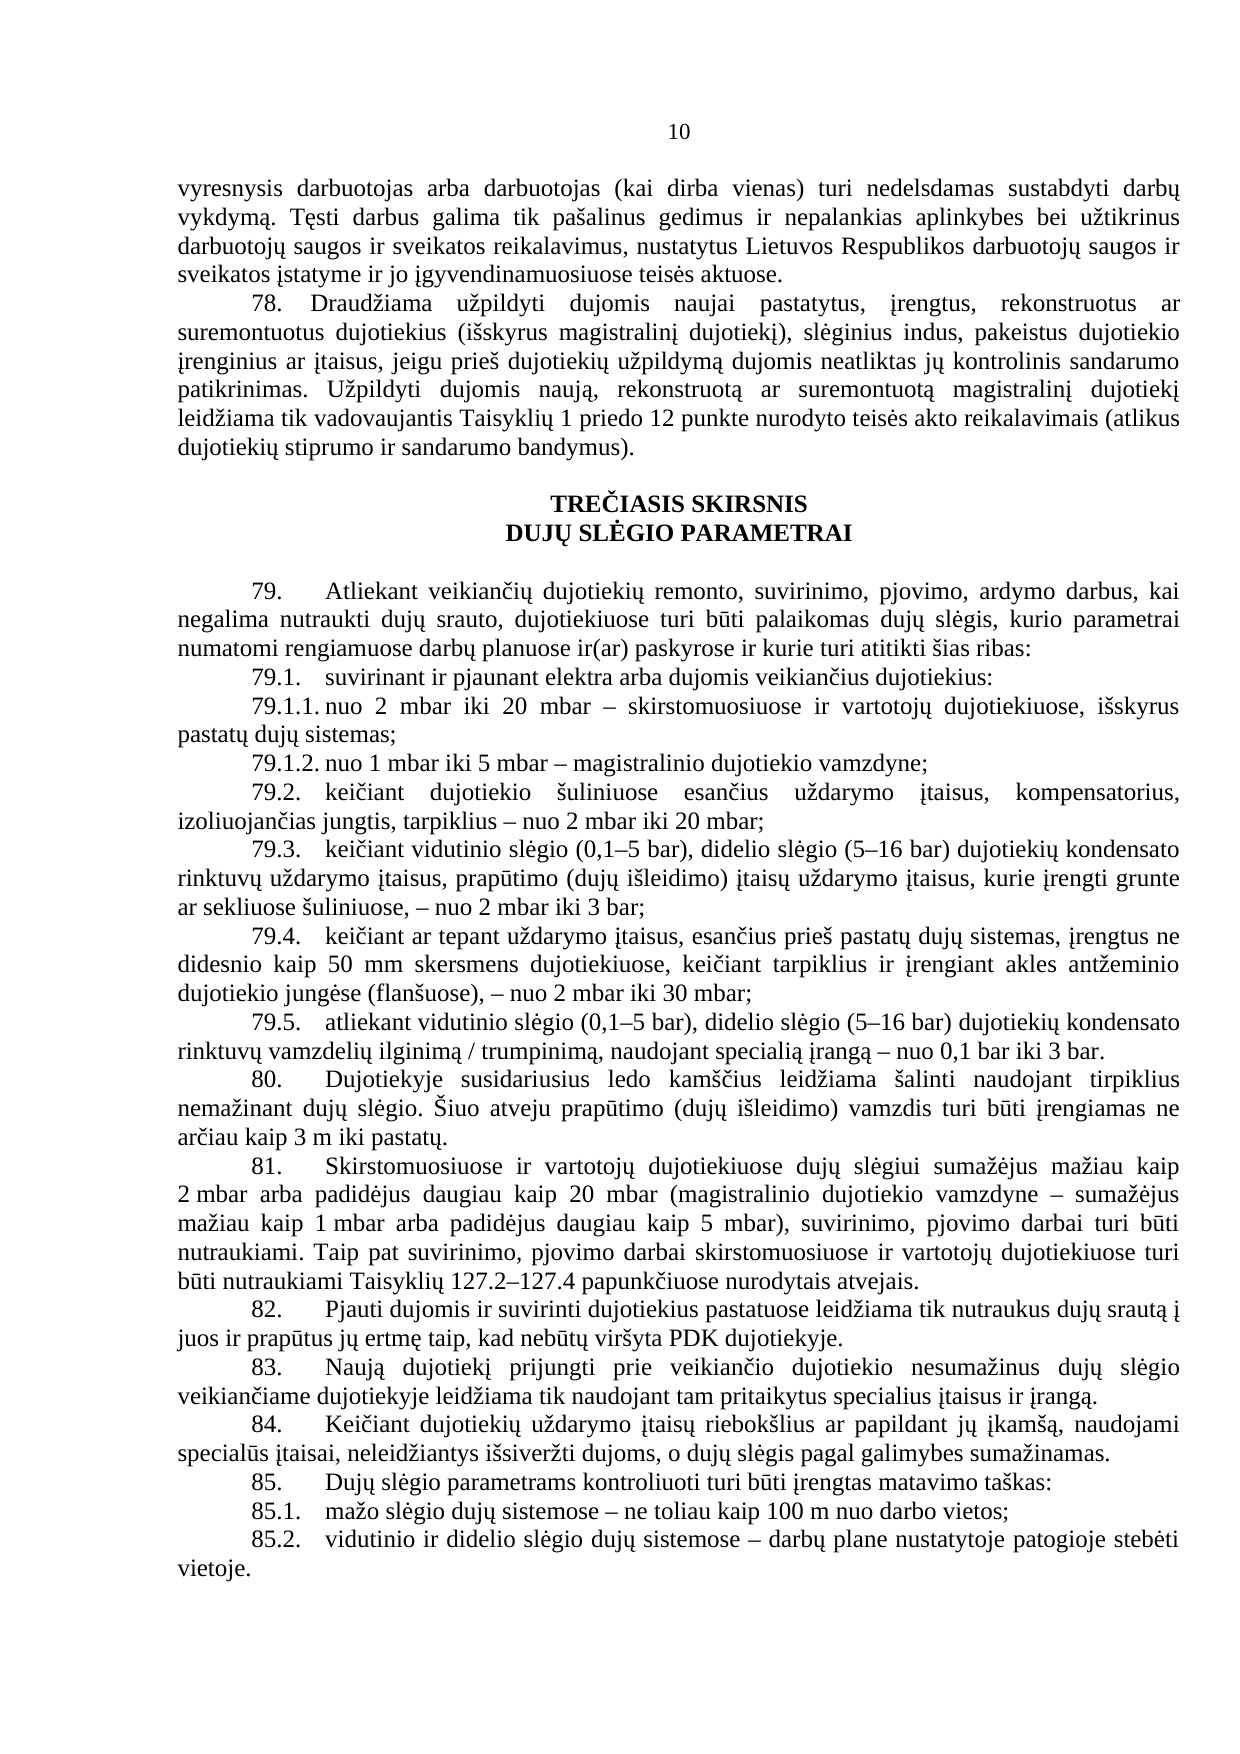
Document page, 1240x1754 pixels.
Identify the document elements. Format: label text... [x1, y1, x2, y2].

text 79.1.2. nuo 1 mbar iki 5 mbar – magistralinio dujotiekio vamzdyne; [177, 748, 1181, 777]
text 80. Dujotiekyje susidariusius ledo kamščius leidžiama šalinti naudojant tirpiklius nemažinant dujų slėgio. Šiuo atveju prapūtimo (dujų išleidimo) vamzdis turi būti įrengiamas ne arčiau kaip 3 m iki pastatų. [177, 1064, 1181, 1151]
text 85.2. vidutinio ir didelio slėgio dujų sistemose – darbų plane nustatytoje patogioje stebėti vietoje. [177, 1524, 1181, 1582]
text 83. Naują dujotiekį prijungti prie veikiančio dujotiekio nesumažinus dujų slėgio veikiančiame dujotiekyje leidžiama tik naudojant tam pritaikytus specialius įtaisus ir įrangą. [177, 1352, 1181, 1409]
text TREČIASIS SKIRSNIS [177, 489, 1181, 518]
text 79. Atliekant veikiančių dujotiekių remonto, suvirinimo, pjovimo, ardymo darbus, kai negalima nutraukti dujų srauto, dujotiekiuose turi būti palaikomas dujų slėgis, kurio parametrai numatomi rengiamuose darbų planuose ir(ar) paskyrose ir kurie turi atitikti šias ribas: [177, 576, 1181, 662]
text 79.5. atliekant vidutinio slėgio (0,1–5 bar), didelio slėgio (5–16 bar) dujotiekių kondensato rinktuvų vamzdelių ilginimą / trumpinimą, naudojant specialią įrangą – nuo 0,1 bar iki 3 bar. [177, 1007, 1181, 1064]
text 81. Skirstomuosiuose ir vartotojų dujotiekiuose dujų slėgiui sumažėjus mažiau kaip 2 mbar arba padidėjus daugiau kaip 20 mbar (magistralinio dujotiekio vamzdyne – sumažėjus mažiau kaip 1 mbar arba padidėjus daugiau kaip 5 mbar), suvirinimo, pjovimo darbai turi būti nutraukiami. Taip pat suvirinimo, pjovimo darbai skirstomuosiuose ir vartotojų dujotiekiuose turi būti nutraukiami Taisyklių ‎127.2–‎127.4 papunkčiuose nurodytais atvejais. [177, 1151, 1181, 1294]
text 79.3. keičiant vidutinio slėgio (0,1–5 bar), didelio slėgio (5–16 bar) dujotiekių kondensato rinktuvų uždarymo įtaisus, prapūtimo (dujų išleidimo) įtaisų uždarymo įtaisus, kurie įrengti grunte ar sekliuose šuliniuose, – nuo 2 mbar iki 3 bar; [177, 834, 1181, 921]
text 85.1. mažo slėgio dujų sistemose – ne toliau kaip 100 m nuo darbo vietos; [177, 1496, 1181, 1524]
text 78. Draudžiama užpildyti dujomis naujai pastatytus, įrengtus, rekonstruotus ar suremontuotus dujotiekius (išskyrus magistralinį dujotiekį), slėginius indus, pakeistus dujotiekio įrenginius ar įtaisus, jeigu prieš dujotiekių užpildymą dujomis neatliktas jų kontrolinis sandarumo patikrinimas. Užpildyti dujomis naują, rekonstruotą ar suremontuotą magistralinį dujotiekį leidžiama tik vadovaujantis Taisyklių 1 priedo 12 punkte nurodyto teisės akto reikalavimais (atlikus dujotiekių stiprumo ir sandarumo bandymus). [177, 288, 1181, 461]
text 84. Keičiant dujotiekių uždarymo įtaisų riebokšlius ar papildant jų įkamšą, naudojami specialūs įtaisai, neleidžiantys išsiveržti dujoms, o dujų slėgis pagal galimybes sumažinamas. [177, 1409, 1181, 1467]
text DUJŲ SLĖGIO PARAMETRAI [177, 518, 1181, 547]
text 79.1.1. nuo 2 mbar iki 20 mbar – skirstomuosiuose ir vartotojų dujotiekiuose, išskyrus pastatų dujų sistemas; [177, 691, 1181, 748]
text 79.2. keičiant dujotiekio šuliniuose esančius uždarymo įtaisus, kompensatorius, izoliuojančias jungtis, tarpiklius – nuo 2 mbar iki 20 mbar; [177, 777, 1181, 834]
text vyresnysis darbuotojas arba darbuotojas (kai dirba vienas) turi nedelsdamas sustabdyti darbų vykdymą. Tęsti darbus galima tik pašalinus gedimus ir nepalankias aplinkybes bei užtikrinus darbuotojų saugos ir sveikatos reikalavimus, nustatytus Lietuvos Respublikos darbuotojų saugos ir sveikatos įstatyme ir jo įgyvendinamuosiuose teisės aktuose. [177, 173, 1181, 288]
text 79.4. keičiant ar tepant uždarymo įtaisus, esančius prieš pastatų dujų sistemas, įrengtus ne didesnio kaip 50 mm skersmens dujotiekiuose, keičiant tarpiklius ir įrengiant akles antžeminio dujotiekio jungėse (flanšuose), – nuo 2 mbar iki 30 mbar; [177, 921, 1181, 1007]
text 85. Dujų slėgio parametrams kontroliuoti turi būti įrengtas matavimo taškas: [177, 1467, 1181, 1496]
text 82. Pjauti dujomis ir suvirinti dujotiekius pastatuose leidžiama tik nutraukus dujų srautą į juos ir prapūtus jų ertmę taip, kad nebūtų viršyta PDK dujotiekyje. [177, 1294, 1181, 1352]
text 79.1. suvirinant ir pjaunant elektra arba dujomis veikiančius dujotiekius: [177, 662, 1181, 691]
